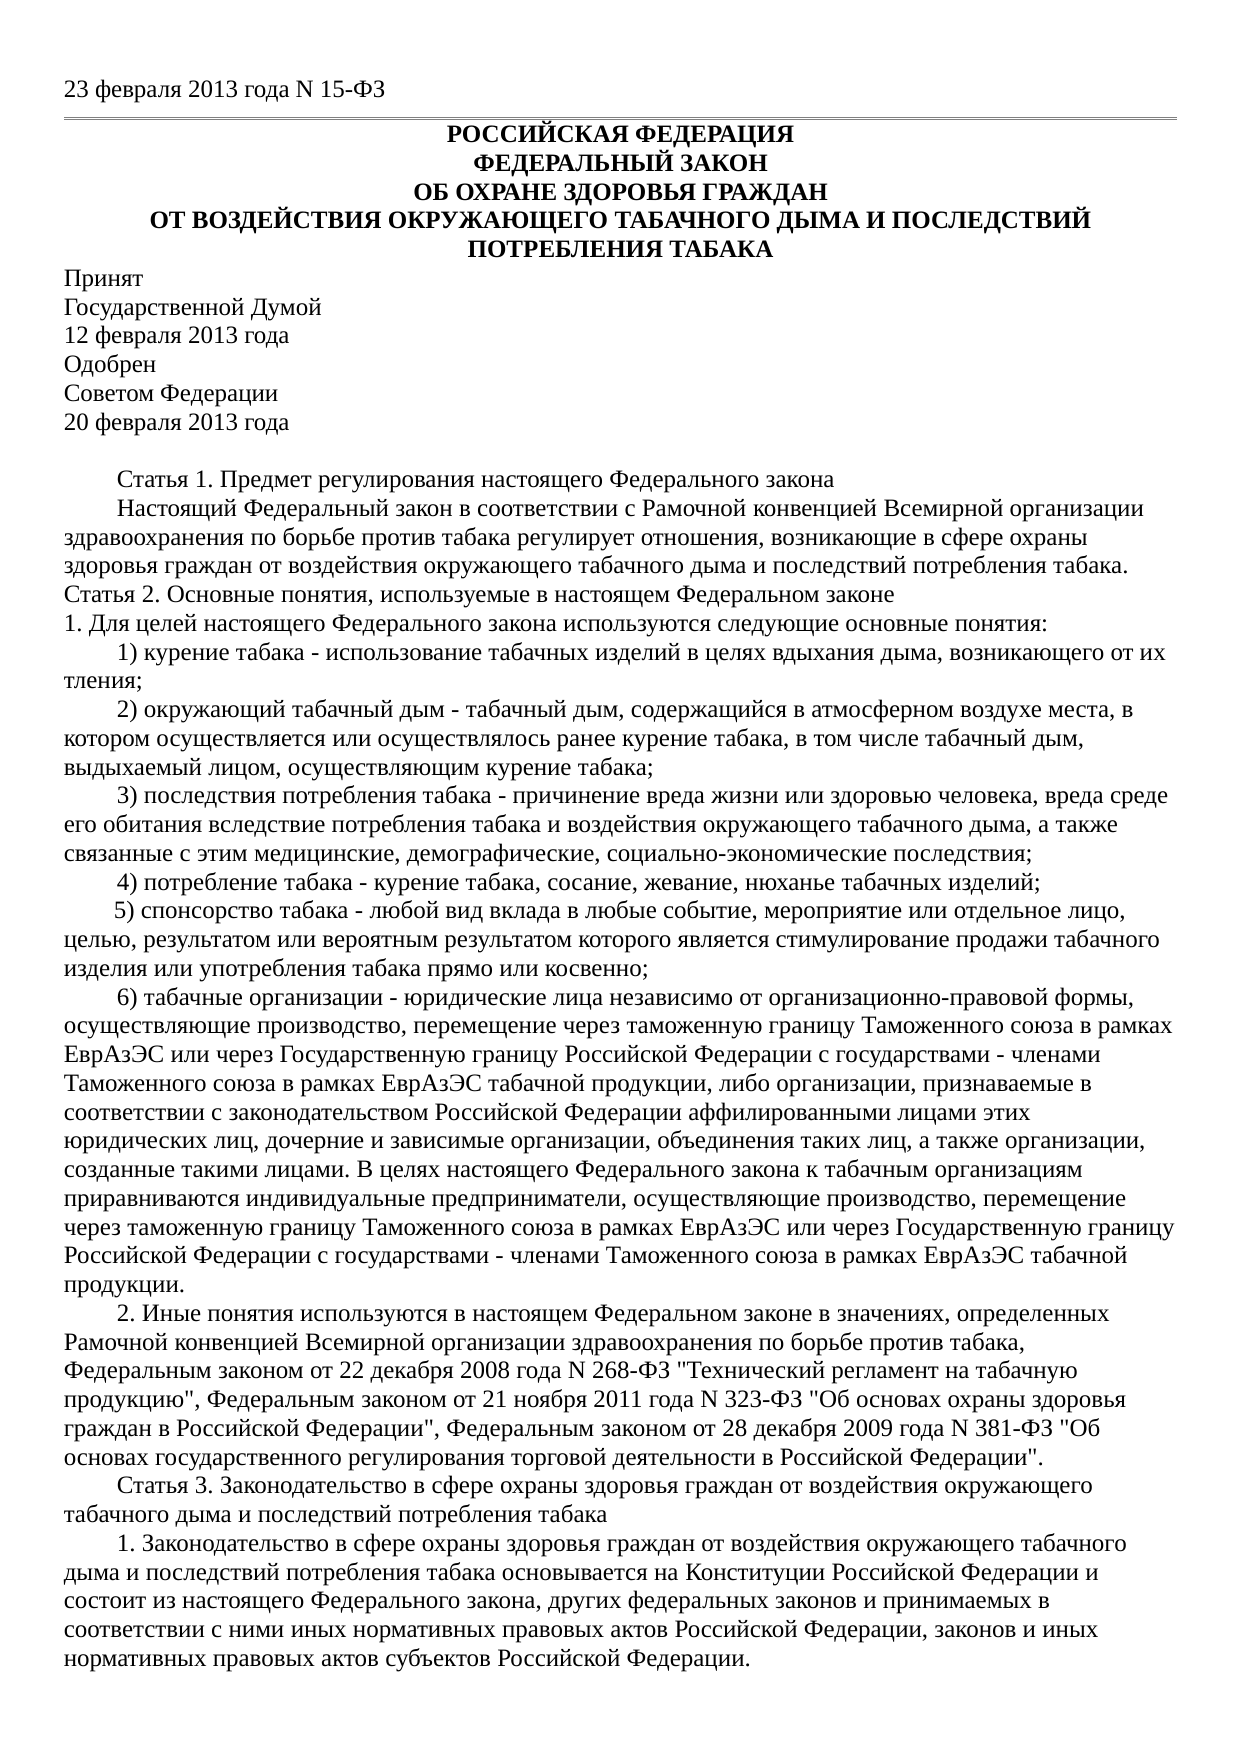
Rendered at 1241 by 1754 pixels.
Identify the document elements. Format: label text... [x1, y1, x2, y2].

table_header N 15-ФЗ [295, 74, 527, 103]
text 4) потребление табака - курение табака, сосание, жевание, нюханье табачных изделий; [63, 867, 1177, 896]
table_header 23 февраля 2013 года [64, 74, 295, 103]
text 1. Законодательство в сфере охраны здоровья граждан от воздействия окружающего табачного дыма и последствий потребления табака основывается на Конституции Российской Федерации и состоит из настоящего Федерального закона, других федеральных законов и принимаемых в соответствии с ними иных нормативных правовых актов Российской Федерации, законов и иных нормативных правовых актов субъектов Российской Федерации. [63, 1528, 1177, 1672]
text 3) последствия потребления табака - причинение вреда жизни или здоровью человека, вреда среде его обитания вследствие потребления табака и воздействия окружающего табачного дыма, а также связанные с этим медицинские, демографические, социально-экономические последствия; [63, 781, 1177, 867]
text ОТ ВОЗДЕЙСТВИЯ ОКРУЖАЮЩЕГО ТАБАЧНОГО ДЫМА И ПОСЛЕДСТВИЙ [63, 206, 1177, 234]
text Одобрен [63, 349, 1177, 378]
text ПОТРЕБЛЕНИЯ ТАБАКА [63, 234, 1177, 263]
text Статья 2. Основные понятия, используемые в настоящем Федеральном законе [63, 579, 1177, 608]
text 2) окружающий табачный дым - табачный дым, содержащийся в атмосферном воздухе места, в котором осуществляется или осуществлялось ранее курение табака, в том числе табачный дым, выдыхаемый лицом, осуществляющим курение табака; [63, 694, 1177, 781]
text 20 февраля 2013 года [63, 407, 1177, 436]
text Статья 1. Предмет регулирования настоящего Федерального закона [63, 464, 1177, 493]
text РОССИЙСКАЯ ФЕДЕРАЦИЯ [63, 119, 1177, 148]
text Советом Федерации [63, 378, 1177, 407]
text 6) табачные организации - юридические лица независимо от организационно-правовой формы, осуществляющие производство, перемещение через таможенную границу Таможенного союза в рамках ЕврАзЭС или через Государственную границу Российской Федерации с государствами - членами Таможенного союза в рамках ЕврАзЭС табачной продукции, либо организации, признаваемые в соответствии с законодательством Российской Федерации аффилированными лицами этих юридических лиц, дочерние и зависимые организации, объединения таких лиц, а также организации, созданные такими лицами. В целях настоящего Федерального закона к табачным организациям приравниваются индивидуальные предприниматели, осуществляющие производство, перемещение через таможенную границу Таможенного союза в рамках ЕврАзЭС или через Государственную границу Российской Федерации с государствами - членами Таможенного союза в рамках ЕврАзЭС табачной продукции. [63, 982, 1177, 1298]
text Статья 3. Законодательство в сфере охраны здоровья граждан от воздействия окружающего табачного дыма и последствий потребления табака [63, 1471, 1177, 1528]
text 1) курение табака - использование табачных изделий в целях вдыхания дыма, возникающего от их тления; [63, 637, 1177, 694]
text Принят [63, 263, 1177, 292]
text 12 февраля 2013 года [63, 321, 1177, 349]
text 2. Иные понятия используются в настоящем Федеральном законе в значениях, определенных Рамочной конвенцией Всемирной организации здравоохранения по борьбе против табака, Федеральным законом от 22 декабря 2008 года N 268-ФЗ "Технический регламент на табачную продукцию", Федеральным законом от 21 ноября 2011 года N 323-ФЗ "Об основах охраны здоровья граждан в Российской Федерации", Федеральным законом от 28 декабря 2009 года N 381-ФЗ "Об основах государственного регулирования торговой деятельности в Российской Федерации". [63, 1298, 1177, 1471]
text Настоящий Федеральный закон в соответствии с Рамочной конвенцией Всемирной организации здравоохранения по борьбе против табака регулирует отношения, возникающие в сфере охраны здоровья граждан от воздействия окружающего табачного дыма и последствий потребления табака. [63, 493, 1177, 579]
text 5) спонсорство табака - любой вид вклада в любые событие, мероприятие или отдельное лицо, целью, результатом или вероятным результатом которого является стимулирование продажи табачного изделия или употребления табака прямо или косвенно; [63, 896, 1177, 982]
text Государственной Думой [63, 292, 1177, 321]
text 1. Для целей настоящего Федерального закона используются следующие основные понятия: [63, 608, 1177, 637]
text ФЕДЕРАЛЬНЫЙ ЗАКОН [63, 148, 1177, 177]
text ОБ ОХРАНЕ ЗДОРОВЬЯ ГРАЖДАН [63, 177, 1177, 206]
